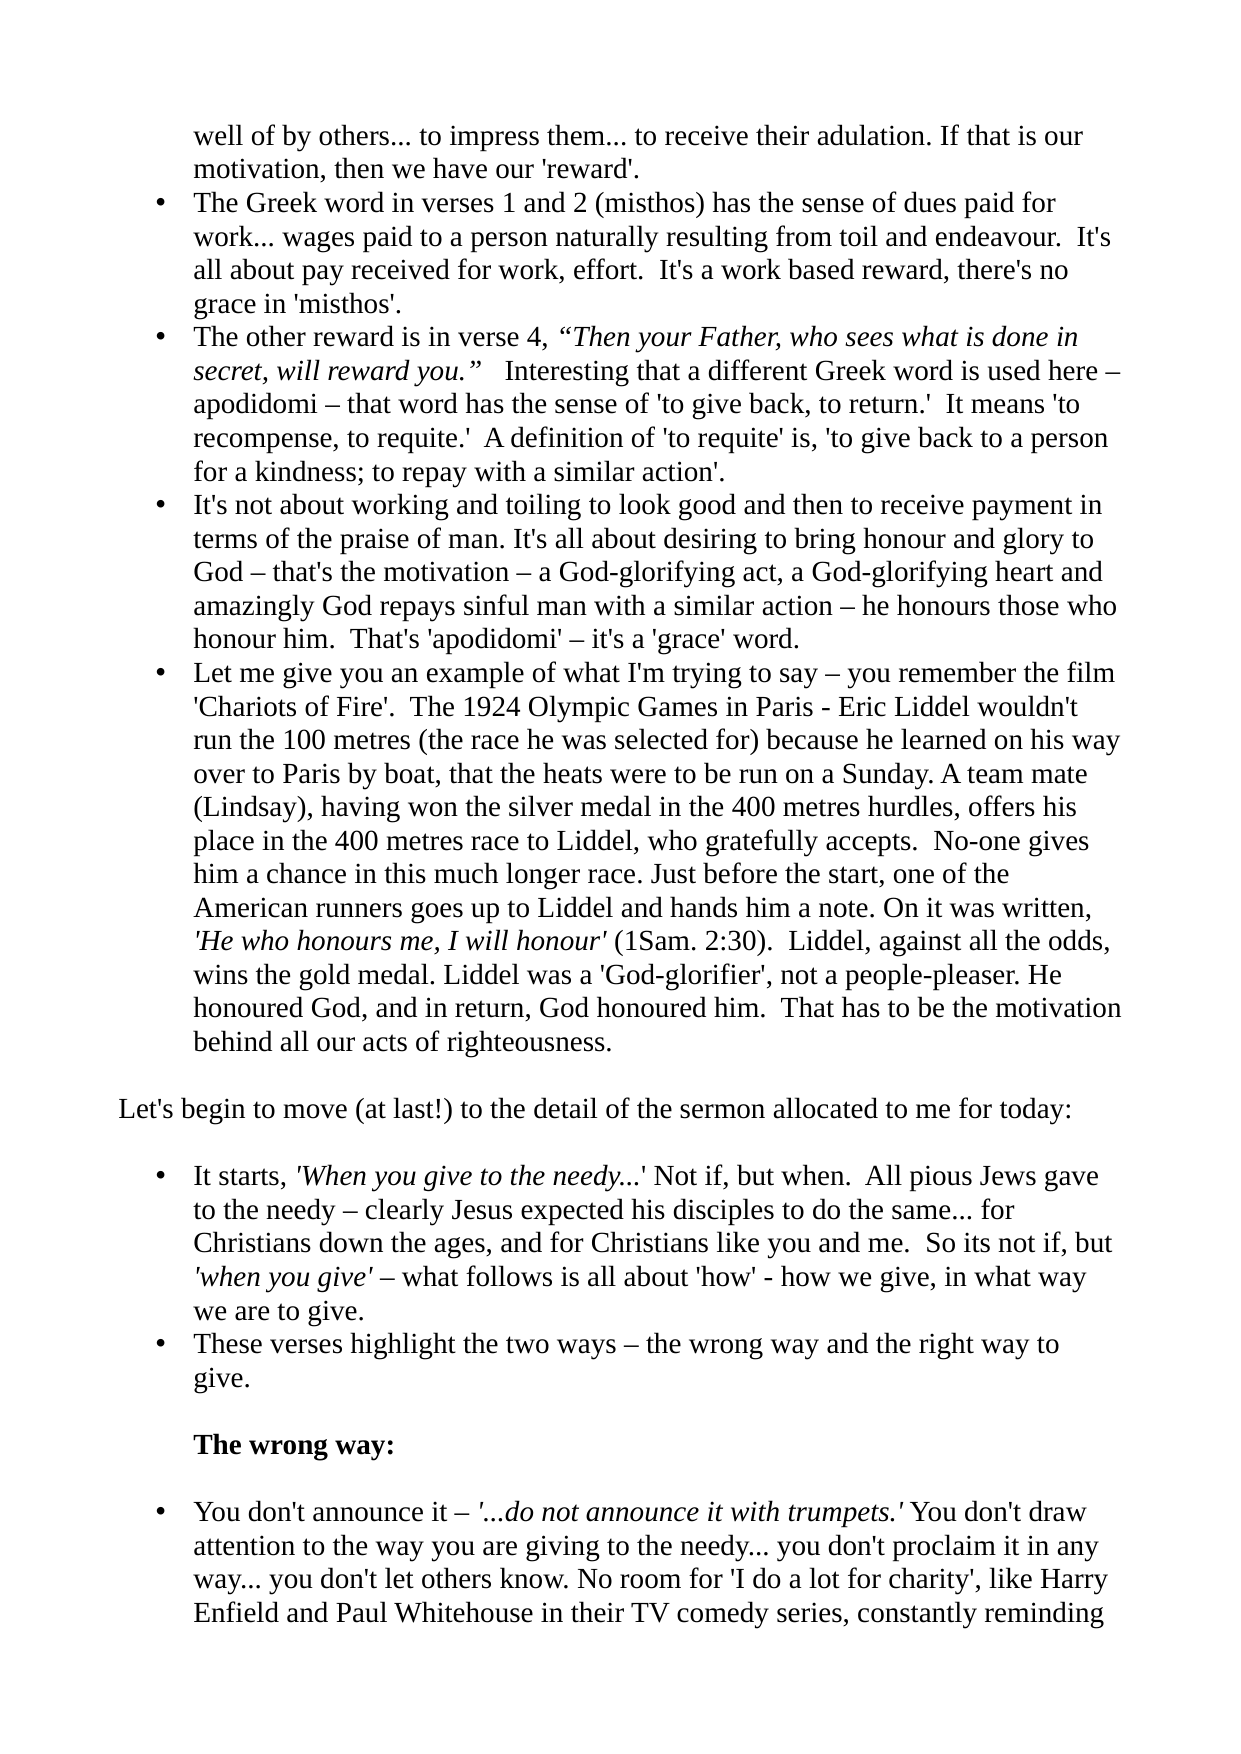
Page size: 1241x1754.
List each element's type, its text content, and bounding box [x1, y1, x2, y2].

list Let me give you an example of what I'm trying to say – you remember the film 'Chariots of Fire'. The 1924 Olympic Games in Paris - Eric Liddel wouldn't run the 100 metres (the race he was selected for) because he learned on his way over to Paris by boat, that the heats were to be run on a Sunday. A team mate (Lindsay), having won the silver medal in the 400 metres hurdles, offers his place in the 400 metres race to Liddel, who gratefully accepts. No-one gives him a chance in this much longer race. Just before the start, one of the American runners goes up to Liddel and hands him a note. On it was written, 'He who honours me, I will honour' (1Sam. 2:30). Liddel, against all the odds, wins the gold medal. Liddel was a 'God-glorifier', not a people-pleaser. He honoured God, and in return, God honoured him. That has to be the motivation behind all our acts of righteousness. [156, 655, 1122, 1058]
list These verses highlight the two ways – the wrong way and the right way to give. [156, 1326, 1122, 1393]
list It's not about working and toiling to look good and then to receive payment in terms of the praise of man. It's all about desiring to bring honour and glory to God – that's the motivation – a God-glorifying act, a God-glorifying heart and amazingly God repays sinful man with a similar action – he honours those who honour him. That's 'apodidomi' – it's a 'grace' word. [156, 487, 1122, 655]
list The wrong way: [156, 1427, 1122, 1460]
list The other reward is in verse 4, “Then your Father, who sees what is done in secret, will reward you.” Interesting that a different Greek word is used here – apodidomi – that word has the sense of 'to give back, to return.' It means 'to recompense, to requite.' A definition of 'to requite' is, 'to give back to a person for a kindness; to repay with a similar action'. [156, 319, 1122, 487]
list You don't announce it – '...do not announce it with trumpets.' You don't draw attention to the way you are giving to the needy... you don't proclaim it in any way... you don't let others know. No room for 'I do a lot for charity', like Harry Enfield and Paul Whitehouse in their TV comedy series, constantly reminding [156, 1494, 1122, 1628]
list It starts, 'When you give to the needy...' Not if, but when. All pious Jews gave to the needy – clearly Jesus expected his disciples to do the same... for Christians down the ages, and for Christians like you and me. So its not if, but 'when you give' – what follows is all about 'how' - how we give, in what way we are to give. [156, 1158, 1122, 1326]
list The Greek word in verses 1 and 2 (misthos) has the sense of dues paid for work... wages paid to a person naturally resulting from toil and endeavour. It's all about pay received for work, effort. It's a work based reward, there's no grace in 'misthos'. [156, 185, 1122, 319]
text Let's begin to move (at last!) to the detail of the sermon allocated to me for today: [118, 1091, 1122, 1125]
list well of by others... to impress them... to receive their adulation. If that is our motivation, then we have our 'reward'. [156, 118, 1122, 185]
